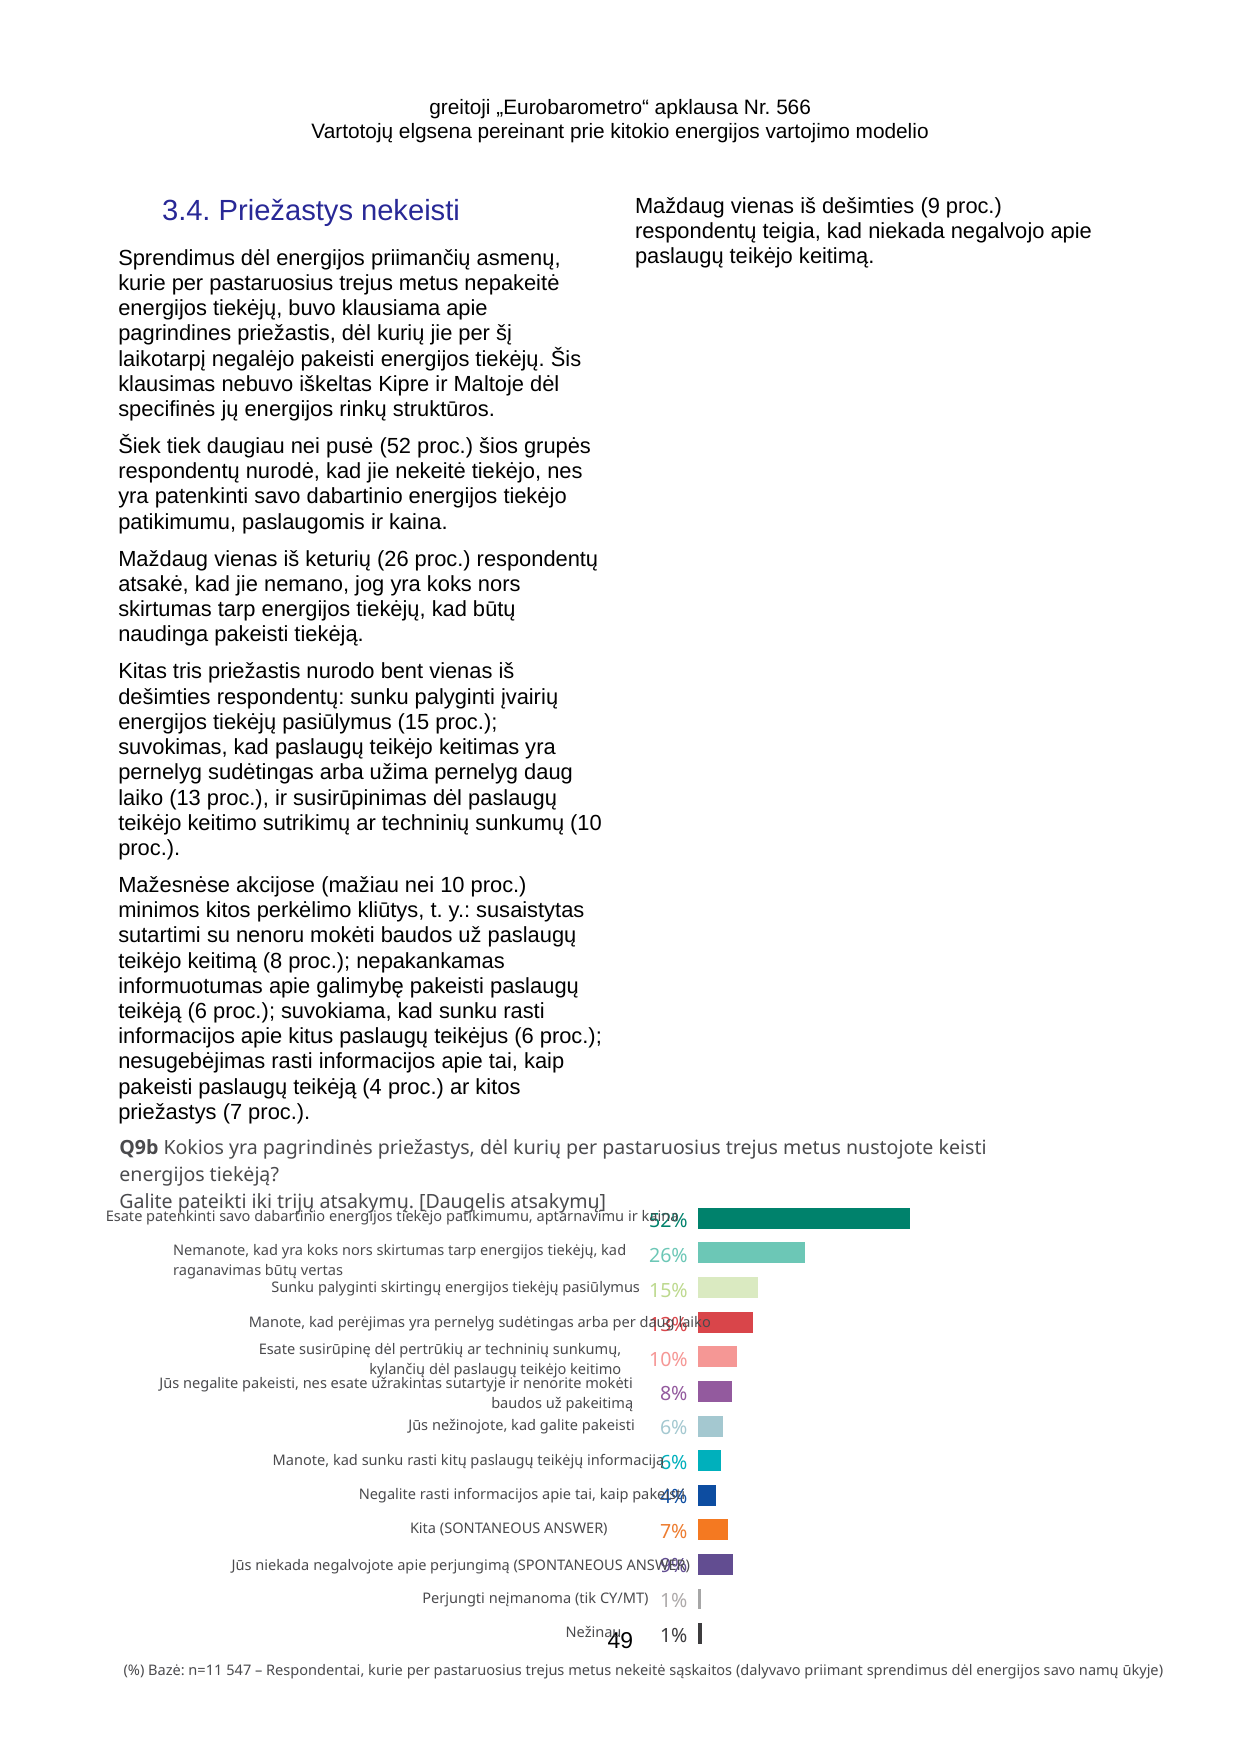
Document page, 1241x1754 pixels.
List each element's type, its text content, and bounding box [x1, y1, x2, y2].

text Mažesnėse akcijose (mažiau nei 10 proc.) minimos kitos perkėlimo kliūtys, t. y.: susaistytas sutartimi su nenoru mokėti baudos už paslaugų teikėjo keitimą (8 proc.); nepakankamas informuotumas apie galimybę pakeisti paslaugų teikėją (6 proc.); suvokiama, kad sunku rasti informacijos apie kitus paslaugų teikėjus (6 proc.); nesugebėjimas rasti informacijos apie tai, kaip pakeisti paslaugų teikėją (4 proc.) ar kitos priežastys (7 proc.). [118, 872, 605, 1124]
text Maždaug vienas iš dešimties (9 proc.) respondentų teigia, kad niekada negalvojo apie paslaugų teikėjo keitimą. [635, 193, 1122, 268]
subtitle 3.4. Priežastys nekeisti [118, 193, 605, 226]
text Sprendimus dėl energijos priimančių asmenų, kurie per pastaruosius trejus metus nepakeitė energijos tiekėjų, buvo klausiama apie pagrindines priežastis, dėl kurių jie per šį laikotarpį negalėjo pakeisti energijos tiekėjų. Šis klausimas nebuvo iškeltas Kipre ir Maltoje dėl specifinės jų energijos rinkų struktūros. [118, 245, 605, 421]
text Šiek tiek daugiau nei pusė (52 proc.) šios grupės respondentų nurodė, kad jie nekeitė tiekėjo, nes yra patenkinti savo dabartinio energijos tiekėjo patikimumu, paslaugomis ir kaina. [118, 433, 605, 534]
text Kitas tris priežastis nurodo bent vienas iš dešimties respondentų: sunku palyginti įvairių energijos tiekėjų pasiūlymus (15 proc.); suvokimas, kad paslaugų teikėjo keitimas yra pernelyg sudėtingas arba užima pernelyg daug laiko (13 proc.), ir susirūpinimas dėl paslaugų teikėjo keitimo sutrikimų ar techninių sunkumų (10 proc.). [118, 658, 605, 860]
text Maždaug vienas iš keturių (26 proc.) respondentų atsakė, kad jie nemano, jog yra koks nors skirtumas tarp energijos tiekėjų, kad būtų naudinga pakeisti tiekėją. [118, 546, 605, 647]
